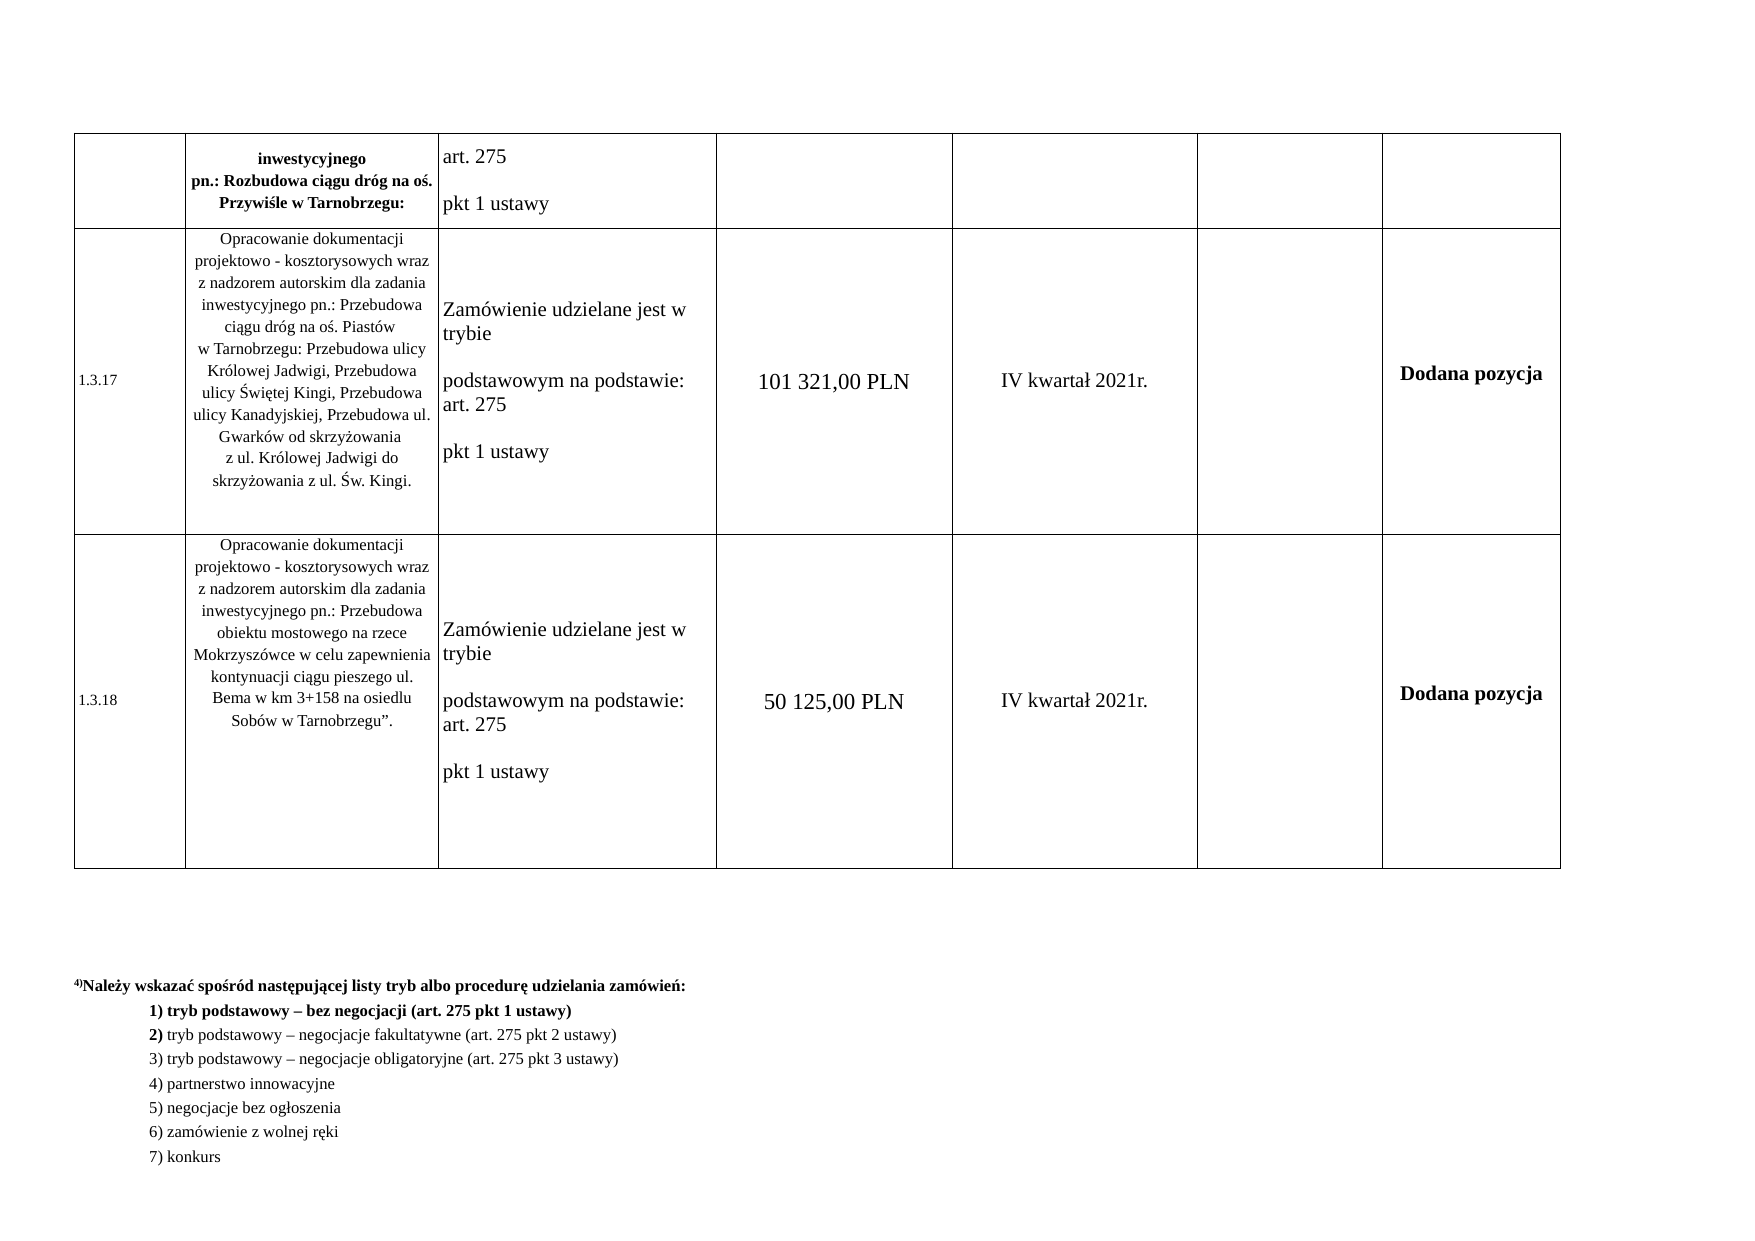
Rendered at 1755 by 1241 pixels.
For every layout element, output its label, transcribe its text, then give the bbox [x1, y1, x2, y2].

table_cell [717, 134, 952, 227]
table_cell Opracowanie dokumentacji projektowo - kosztorysowych wraz z nadzorem autorskim dla zadania inwestycyjnego pn.: Przebudowa obiektu mostowego na rzece Mokrzyszówce w celu zapewnienia kontynuacji ciągu pieszego ul. Bema w km 3+158 na osiedlu Sobów w Tarnobrzegu”. [186, 535, 438, 868]
table_cell Dodana pozycja [1383, 535, 1560, 868]
text 2) tryb podstawowy – negocjacje fakultatywne (art. 275 pkt 2 ustawy) [74, 1025, 1668, 1044]
table_cell IV kwartał 2021r. [953, 229, 1197, 533]
table_cell inwestycyjnego pn.: Rozbudowa ciągu dróg na oś. Przywiśle w Tarnobrzegu: [186, 134, 438, 227]
table_cell 101 321,00 PLN [717, 229, 952, 533]
text 1) tryb podstawowy – bez negocjacji (art. 275 pkt 1 ustawy) [74, 1000, 1668, 1019]
text 3) tryb podstawowy – negocjacje obligatoryjne (art. 275 pkt 3 ustawy) [74, 1049, 1668, 1068]
table_cell 1.3.18 [75, 535, 185, 868]
table_cell art. 275 pkt 1 ustawy [439, 134, 716, 227]
table_cell [75, 134, 185, 227]
table_cell Dodana pozycja [1383, 229, 1560, 533]
table_cell Opracowanie dokumentacji projektowo - kosztorysowych wraz z nadzorem autorskim dla zadania inwestycyjnego pn.: Przebudowa ciągu dróg na oś. Piastów w Tarnobrzegu: Przebudowa ulicy Królowej Jadwigi, Przebudowa ulicy Świętej Kingi, Przebudowa ulicy Kanadyjskiej, Przebudowa ul. Gwarków od skrzyżowania z ul. Królowej Jadwigi do skrzyżowania z ul. Św. Kingi. [186, 229, 438, 533]
text 6) zamówienie z wolnej ręki [74, 1122, 1668, 1141]
table_cell [1198, 134, 1382, 227]
table_cell [1198, 535, 1382, 868]
table_cell Zamówienie udzielane jest w trybie podstawowym na podstawie: art. 275 pkt 1 ustawy [439, 535, 716, 868]
table_cell IV kwartał 2021r. [953, 535, 1197, 868]
table_cell 50 125,00 PLN [717, 535, 952, 868]
text 4)Należy wskazać spośród następującej listy tryb albo procedurę udzielania zamówień: [74, 976, 1668, 995]
table_cell 1.3.17 [75, 229, 185, 533]
table_cell Zamówienie udzielane jest w trybie podstawowym na podstawie: art. 275 pkt 1 ustawy [439, 229, 716, 533]
text 5) negocjacje bez ogłoszenia [74, 1098, 1668, 1117]
text 7) konkurs [74, 1147, 1668, 1166]
table_cell [1383, 134, 1560, 227]
table_cell [953, 134, 1197, 227]
text 4) partnerstwo innowacyjne [74, 1073, 1668, 1093]
table_cell [1198, 229, 1382, 533]
